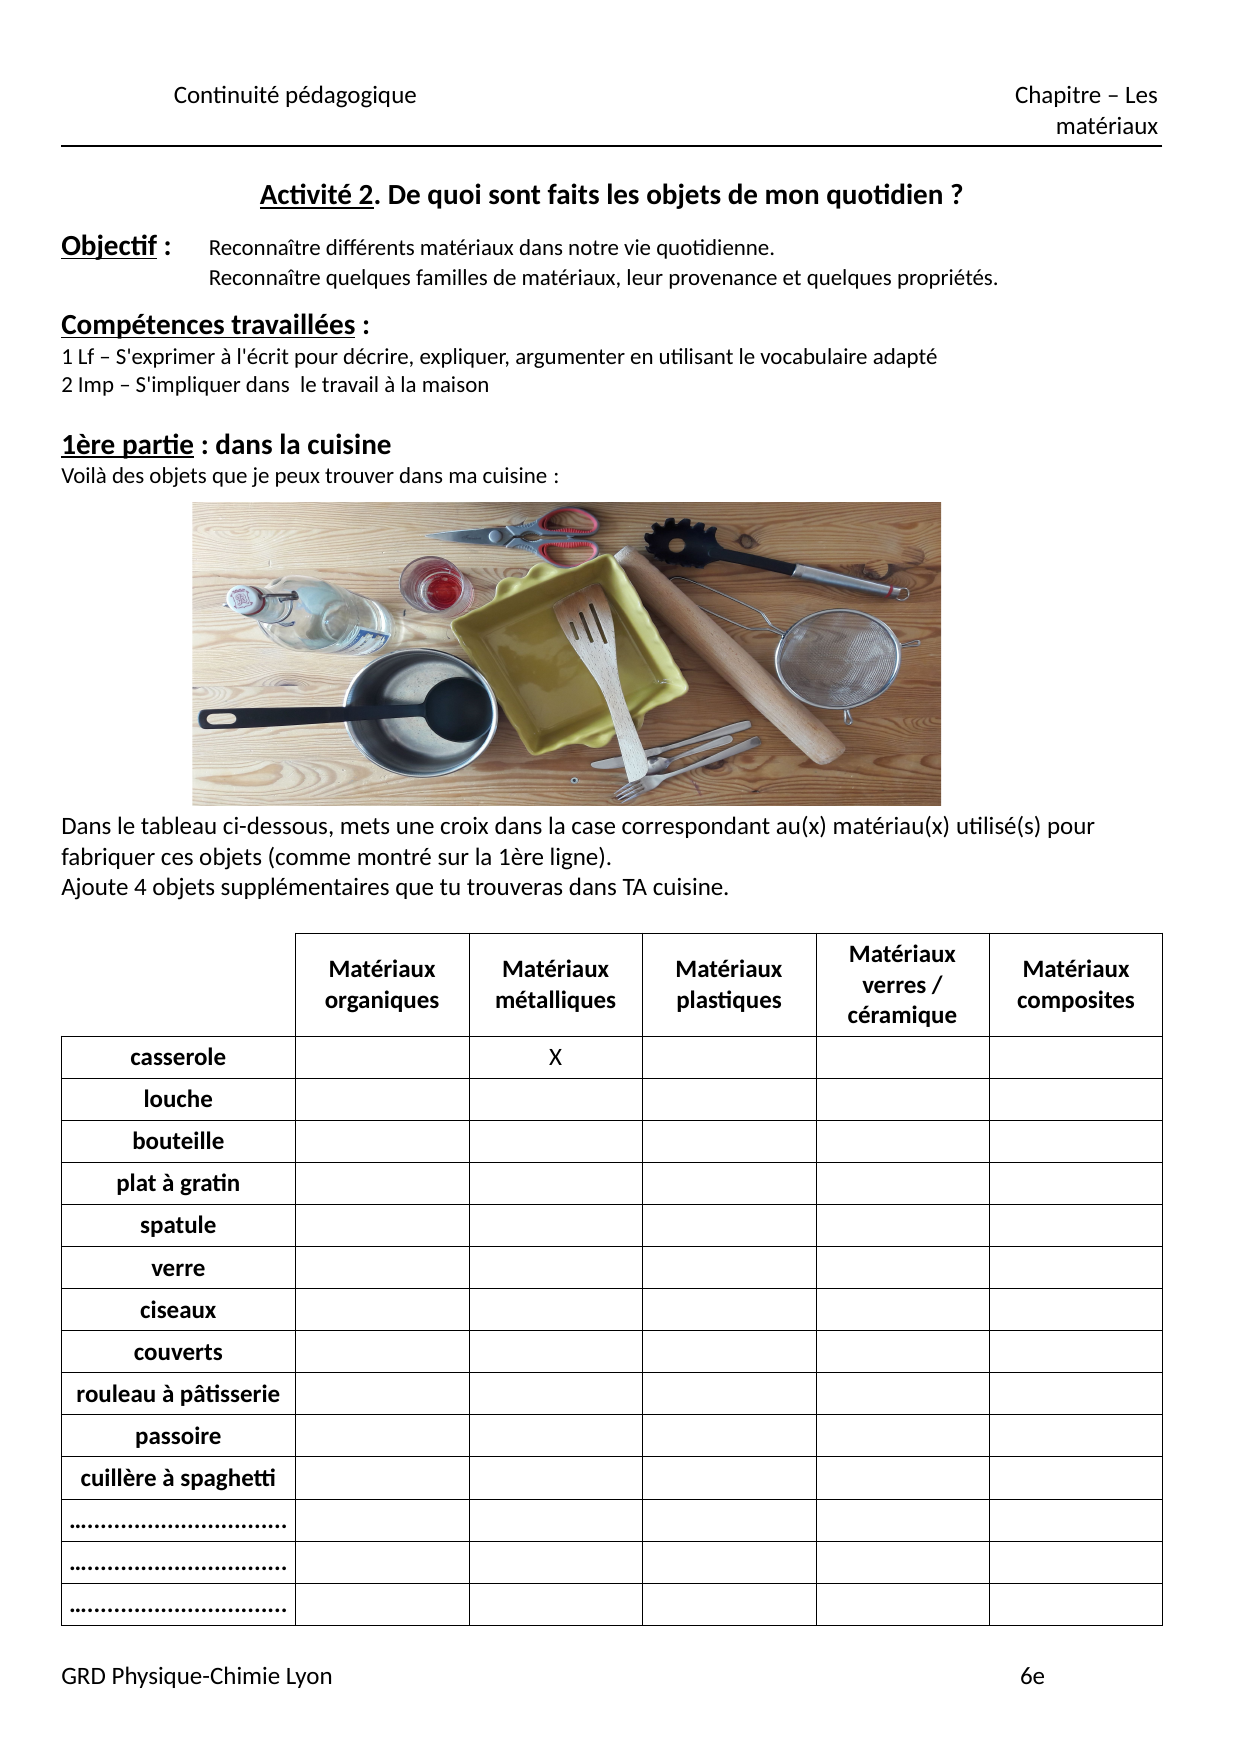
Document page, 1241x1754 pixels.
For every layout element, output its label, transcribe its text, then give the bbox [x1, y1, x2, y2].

table_cell ….............................. [62, 1584, 295, 1625]
table_header [61, 933, 295, 1036]
table_cell [817, 1584, 989, 1625]
table_cell bouteille [62, 1121, 295, 1162]
table_cell [817, 1205, 989, 1246]
text 1ère partie : dans la cuisine [61, 426, 1162, 462]
table_cell [470, 1457, 642, 1498]
table_cell [990, 1163, 1162, 1204]
table_cell [643, 1079, 816, 1120]
table_cell [643, 1121, 816, 1162]
table_cell [470, 1542, 642, 1583]
table_cell plat à gratin [62, 1163, 295, 1204]
table_cell [817, 1542, 989, 1583]
table_cell [990, 1331, 1162, 1372]
table_cell [470, 1121, 642, 1162]
text Objectif : Reconnaître différents matériaux dans notre vie quotidienne. [61, 227, 1162, 263]
table_cell [296, 1542, 469, 1583]
table_header Matériaux composites [990, 934, 1162, 1036]
table_cell [990, 1037, 1162, 1078]
table_cell [817, 1457, 989, 1498]
table_cell [643, 1247, 816, 1288]
table_cell [643, 1289, 816, 1330]
table_cell [296, 1037, 469, 1078]
table_cell [296, 1079, 469, 1120]
table_cell [470, 1163, 642, 1204]
table_cell [990, 1542, 1162, 1583]
text Ajoute 4 objets supplémentaires que tu trouveras dans TA cuisine. [61, 871, 1162, 902]
table_cell [990, 1289, 1162, 1330]
table_cell [470, 1205, 642, 1246]
table_cell [990, 1584, 1162, 1625]
text Activité 2. De quoi sont faits les objets de mon quotidien ? [61, 176, 1162, 212]
table_cell [817, 1415, 989, 1456]
table_cell couverts [62, 1331, 295, 1372]
text 1 Lf – S'exprimer à l'écrit pour décrire, expliquer, argumenter en utilisant le vocabulaire adapté [61, 342, 1162, 370]
table_cell [643, 1415, 816, 1456]
table_cell [990, 1079, 1162, 1120]
table_cell [470, 1584, 642, 1625]
table_cell [296, 1500, 469, 1541]
table_cell ….............................. [62, 1542, 295, 1583]
table_cell [296, 1289, 469, 1330]
table_cell [470, 1247, 642, 1288]
table_cell [296, 1457, 469, 1498]
table_cell [470, 1079, 642, 1120]
table_cell [296, 1584, 469, 1625]
table_cell [990, 1457, 1162, 1498]
table_cell [643, 1331, 816, 1372]
table_cell [296, 1247, 469, 1288]
table_header Matériaux organiques [296, 934, 469, 1036]
text Voilà des objets que je peux trouver dans ma cuisine : [61, 462, 1162, 489]
table_header Matériaux verres / céramique [817, 934, 989, 1036]
table_header Matériaux métalliques [470, 934, 642, 1036]
table_cell [470, 1415, 642, 1456]
table_cell [470, 1289, 642, 1330]
text 2 Imp – S'impliquer dans le travail à la maison [61, 370, 1162, 398]
table_cell [643, 1457, 816, 1498]
table_cell [470, 1500, 642, 1541]
table_cell [296, 1373, 469, 1414]
table_cell [643, 1373, 816, 1414]
table_cell [817, 1121, 989, 1162]
table_cell [643, 1163, 816, 1204]
table_cell [470, 1373, 642, 1414]
table_cell [990, 1121, 1162, 1162]
table_cell [990, 1205, 1162, 1246]
table_cell louche [62, 1079, 295, 1120]
text Compétences travaillées : [61, 306, 1162, 342]
table_cell [817, 1079, 989, 1120]
table_cell passoire [62, 1415, 295, 1456]
table_cell [817, 1037, 989, 1078]
table_cell [643, 1205, 816, 1246]
table_cell [643, 1500, 816, 1541]
table_cell [296, 1163, 469, 1204]
table_header Matériaux plastiques [643, 934, 816, 1036]
table_cell ….............................. [62, 1500, 295, 1541]
table_cell [990, 1415, 1162, 1456]
table_cell [817, 1163, 989, 1204]
table_cell X [470, 1037, 642, 1078]
table_cell rouleau à pâtisserie [62, 1373, 295, 1414]
table_cell [817, 1500, 989, 1541]
table_cell [817, 1247, 989, 1288]
table_cell [296, 1205, 469, 1246]
table_cell [296, 1121, 469, 1162]
table_cell [817, 1289, 989, 1330]
table_cell [643, 1037, 816, 1078]
table_cell [643, 1542, 816, 1583]
table_cell [990, 1500, 1162, 1541]
table_cell [470, 1331, 642, 1372]
table_cell [817, 1373, 989, 1414]
table_cell ciseaux [62, 1289, 295, 1330]
table_cell verre [62, 1247, 295, 1288]
table_cell [296, 1415, 469, 1456]
table_cell cuillère à spaghetti [62, 1457, 295, 1498]
table_cell [990, 1247, 1162, 1288]
table_cell [643, 1584, 816, 1625]
table_cell [296, 1331, 469, 1372]
text Reconnaître quelques familles de matériaux, leur provenance et quelques propriétés. [61, 263, 1162, 291]
table_cell casserole [62, 1037, 295, 1078]
picture [192, 502, 942, 806]
table_cell spatule [62, 1205, 295, 1246]
text Dans le tableau ci-dessous, mets une croix dans la case correspondant au(x) matériau(x) utilisé(s) pour fabriquer ces objets (comme montré sur la 1ère ligne). [61, 810, 1162, 871]
table_cell [817, 1331, 989, 1372]
table_cell [990, 1373, 1162, 1414]
